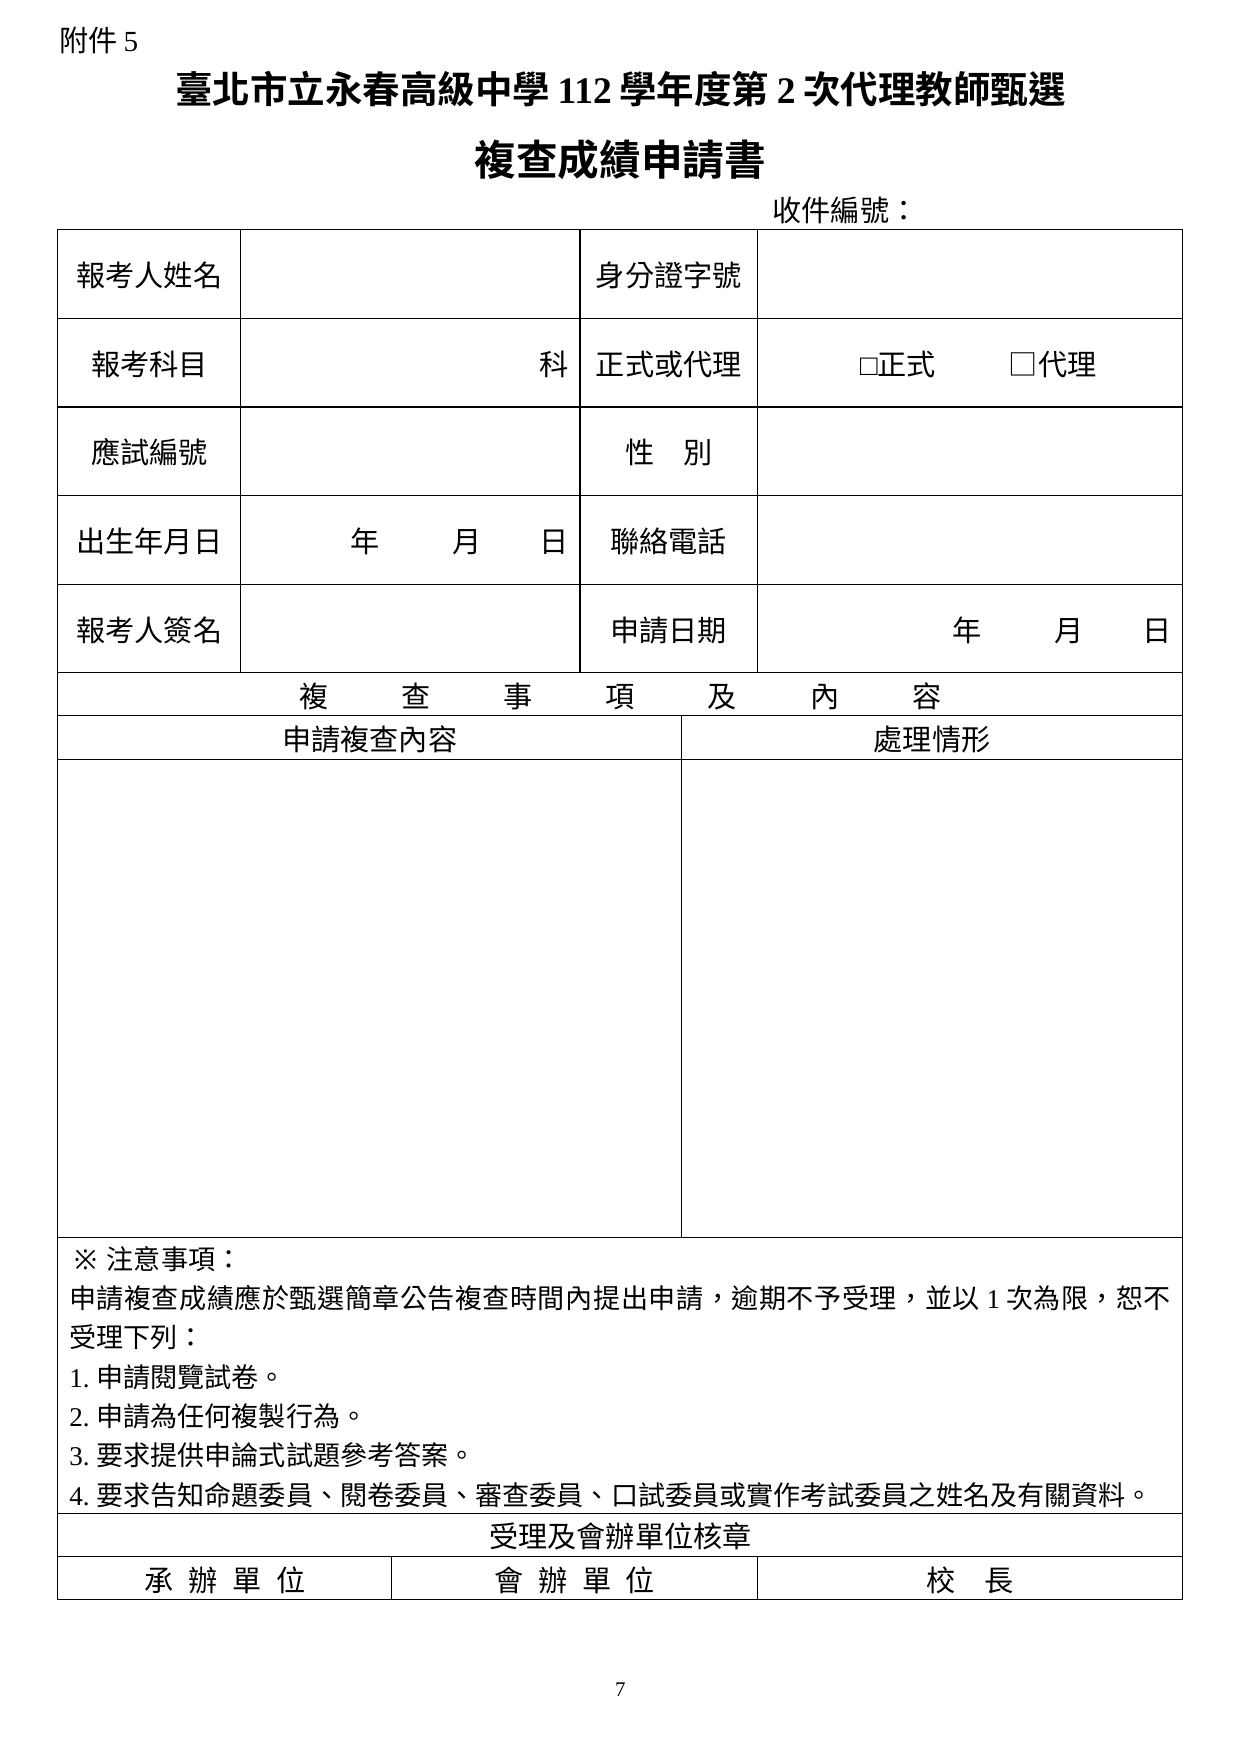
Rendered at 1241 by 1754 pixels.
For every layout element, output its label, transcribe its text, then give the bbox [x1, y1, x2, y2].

table_cell 申請日期 [581, 585, 757, 672]
table_cell 校 長 [758, 1557, 1182, 1599]
table_cell [758, 496, 1182, 583]
table_cell 報考人簽名 [58, 585, 240, 672]
text 複查成績申請書 [59, 127, 1181, 187]
text 臺北市立永春高級中學112學年度第2次代理教師甄選 [59, 60, 1181, 114]
table_cell 正式或代理 [581, 319, 757, 406]
table_cell [758, 408, 1182, 495]
table_cell 出生年月日 [58, 496, 240, 583]
table_header [758, 230, 1182, 318]
table_cell 受理及會辦單位核章 [58, 1514, 1182, 1556]
table_cell □正式 □代理 [758, 319, 1182, 406]
table_header [241, 230, 579, 318]
table_cell 申請複查內容 [58, 716, 681, 759]
text 收件編號： [59, 187, 1181, 229]
table_cell 性 別 [581, 408, 757, 495]
table_cell 科 [241, 319, 579, 406]
table_cell 複 查 事 項 及 內 容 [58, 673, 1182, 715]
table_cell 年 月 日 [758, 585, 1182, 672]
table_cell 應試編號 [58, 408, 240, 495]
table_cell 處理情形 [682, 716, 1182, 759]
table_cell [58, 760, 681, 1237]
table_header 報考人姓名 [58, 230, 240, 318]
table_cell [682, 760, 1182, 1237]
table_cell 會 辦 單 位 [392, 1557, 757, 1599]
table_cell 年 月 日 [241, 496, 579, 583]
table_header 身分證字號 [581, 230, 757, 318]
table_cell 報考科目 [58, 319, 240, 406]
text 附件5 [59, 18, 1181, 60]
table_cell 注意事項： 申請複查成績應於甄選簡章公告複查時間內提出申請，逾期不予受理，並以1次為限，恕不受理下列： 1. 申請閱覽試卷。 2. 申請為任何複製行為。 3. 要求提供申論式試題參考答案。 4. 要求告知命題委員、閱卷委員、審查委員、口試委員或實作考試委員之姓名及有關資料。 [58, 1238, 1182, 1513]
table_cell [241, 585, 579, 672]
table_cell 聯絡電話 [581, 496, 757, 583]
table_cell [241, 408, 579, 495]
table_cell 承 辦 單 位 [58, 1557, 391, 1599]
